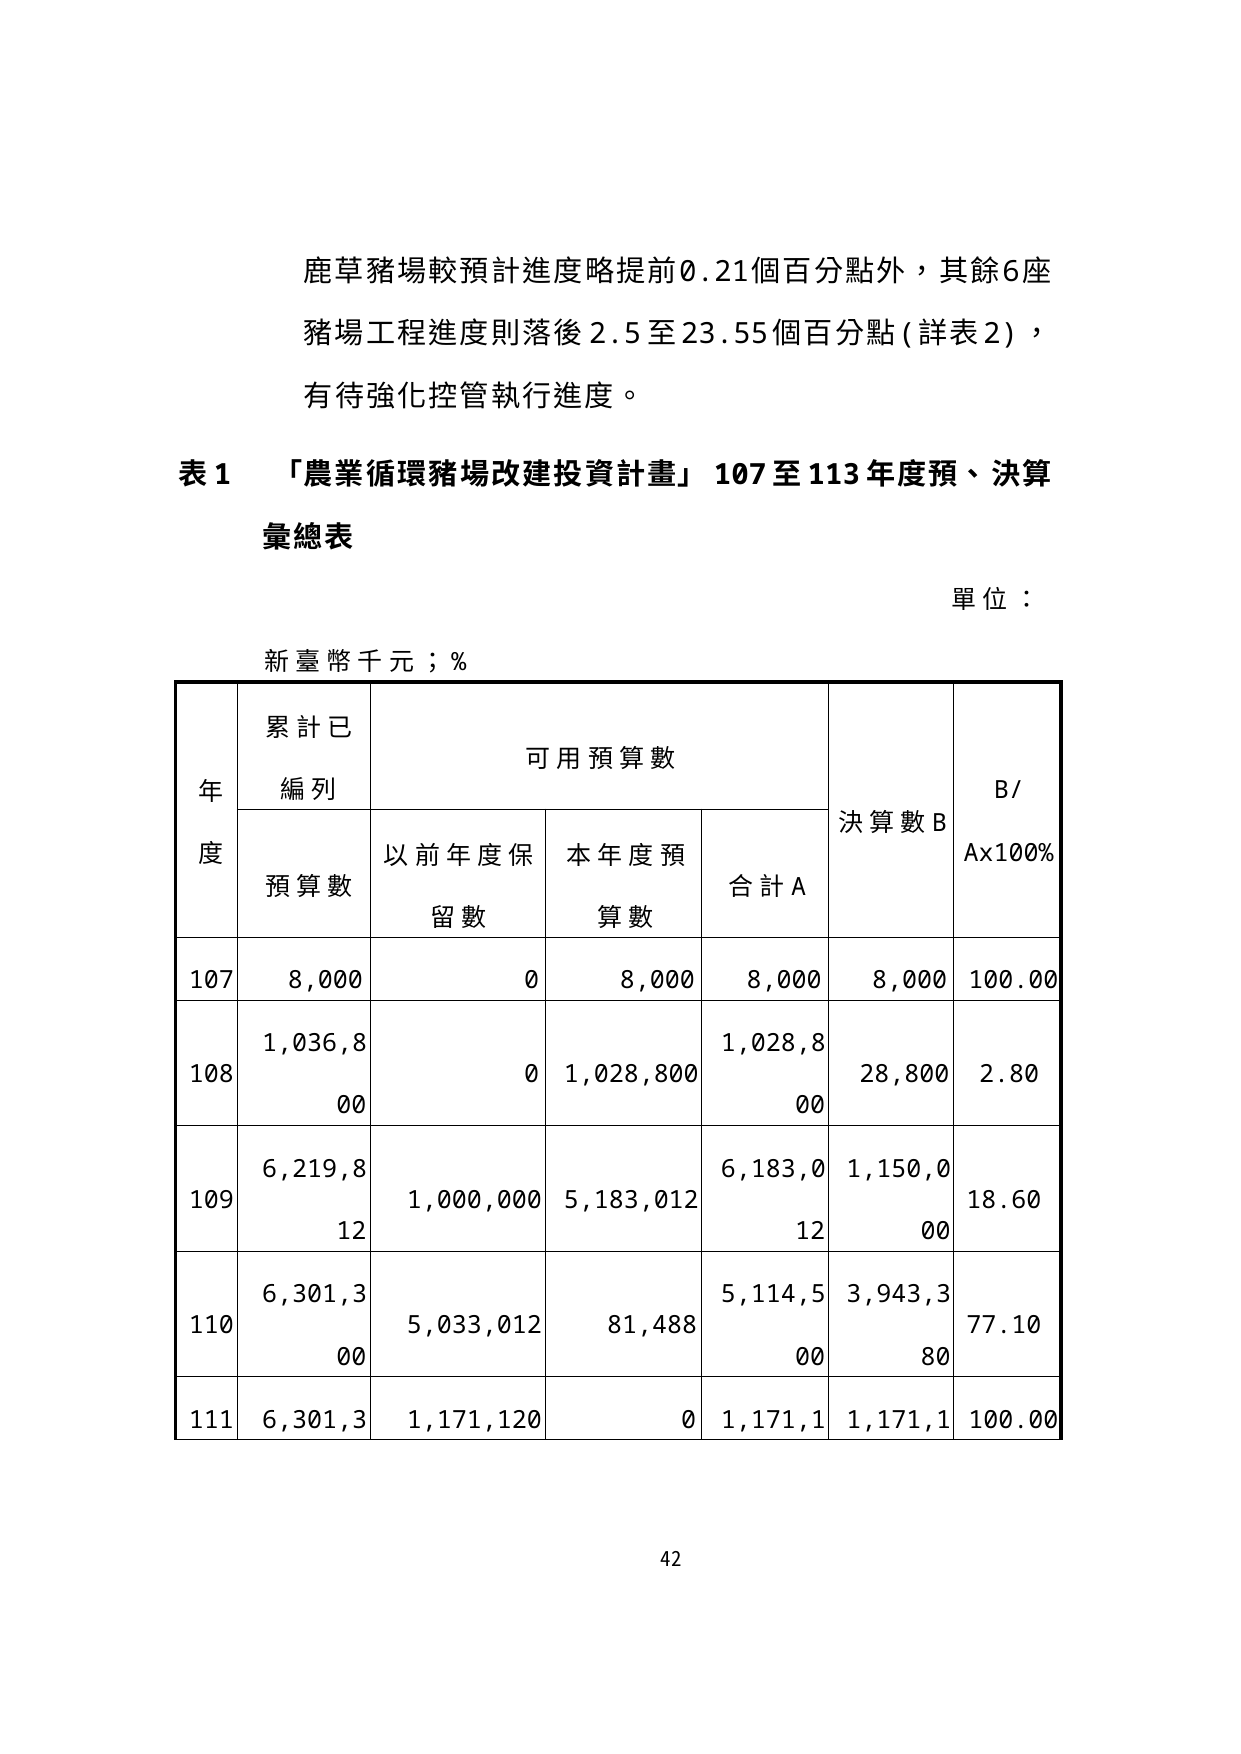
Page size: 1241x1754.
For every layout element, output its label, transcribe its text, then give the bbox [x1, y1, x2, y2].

table_cell 1,171,1 [829, 1377, 953, 1439]
table_cell 0 [546, 1377, 701, 1439]
table_cell 8,000 [238, 938, 370, 999]
table_cell 77.10 [954, 1252, 1059, 1376]
table_cell 110 [177, 1252, 237, 1376]
table_cell 100.00 [954, 938, 1059, 999]
table_cell 3,943,380 [829, 1252, 953, 1376]
table_cell 合計A [702, 810, 828, 937]
table_cell 1,036,800 [238, 1001, 370, 1125]
table_cell 本年度預算數 [546, 810, 701, 937]
table_cell 18.60 [954, 1126, 1059, 1251]
table_cell 6,219,812 [238, 1126, 370, 1251]
table_cell 0 [371, 1001, 545, 1125]
table_cell 107 [177, 938, 237, 999]
table_cell 8,000 [702, 938, 828, 999]
table_cell 5,183,012 [546, 1126, 701, 1251]
table_header 決算數B [829, 684, 953, 937]
table_cell 1,150,000 [829, 1126, 953, 1251]
table_cell 100.00 [954, 1377, 1059, 1439]
text 表1 「農業循環豬場改建投資計畫」107至113年度預、決算彙總表 [177, 430, 1063, 555]
table_cell 8,000 [546, 938, 701, 999]
text 鹿草豬場較預計進度略提前0.21個百分點外，其餘6座豬場工程進度則落後2.5至23.55個百分點(詳表2)，有待強化控管執行進度。 [266, 227, 1063, 415]
table_cell 1,028,800 [702, 1001, 828, 1125]
table_cell 預算數 [238, 810, 370, 937]
table_cell 28,800 [829, 1001, 953, 1125]
table_cell 81,488 [546, 1252, 701, 1376]
table_cell 1,000,000 [371, 1126, 545, 1251]
table_cell 6,301,300 [238, 1252, 370, 1376]
table_cell 109 [177, 1126, 237, 1251]
table_cell 6,183,012 [702, 1126, 828, 1251]
table_cell 1,171,120 [371, 1377, 545, 1439]
table_header 可用預算數 [371, 684, 828, 808]
table_cell 1,171,1 [702, 1377, 828, 1439]
table_cell 1,028,800 [546, 1001, 701, 1125]
table_cell 5,114,500 [702, 1252, 828, 1376]
table_cell 5,033,012 [371, 1252, 545, 1376]
table_cell 108 [177, 1001, 237, 1125]
table_header 年度 [177, 684, 237, 937]
table_cell 以前年度保留數 [371, 810, 545, 937]
table_header 累計已編列 [238, 684, 370, 808]
text 單位：新臺幣千元；% [177, 555, 1063, 680]
table_header B/Ax100% [954, 684, 1059, 937]
table_cell 6,301,3 [238, 1377, 370, 1439]
table_cell 111 [177, 1377, 237, 1439]
table_cell 0 [371, 938, 545, 999]
table_cell 8,000 [829, 938, 953, 999]
table_cell 2.80 [954, 1001, 1059, 1125]
